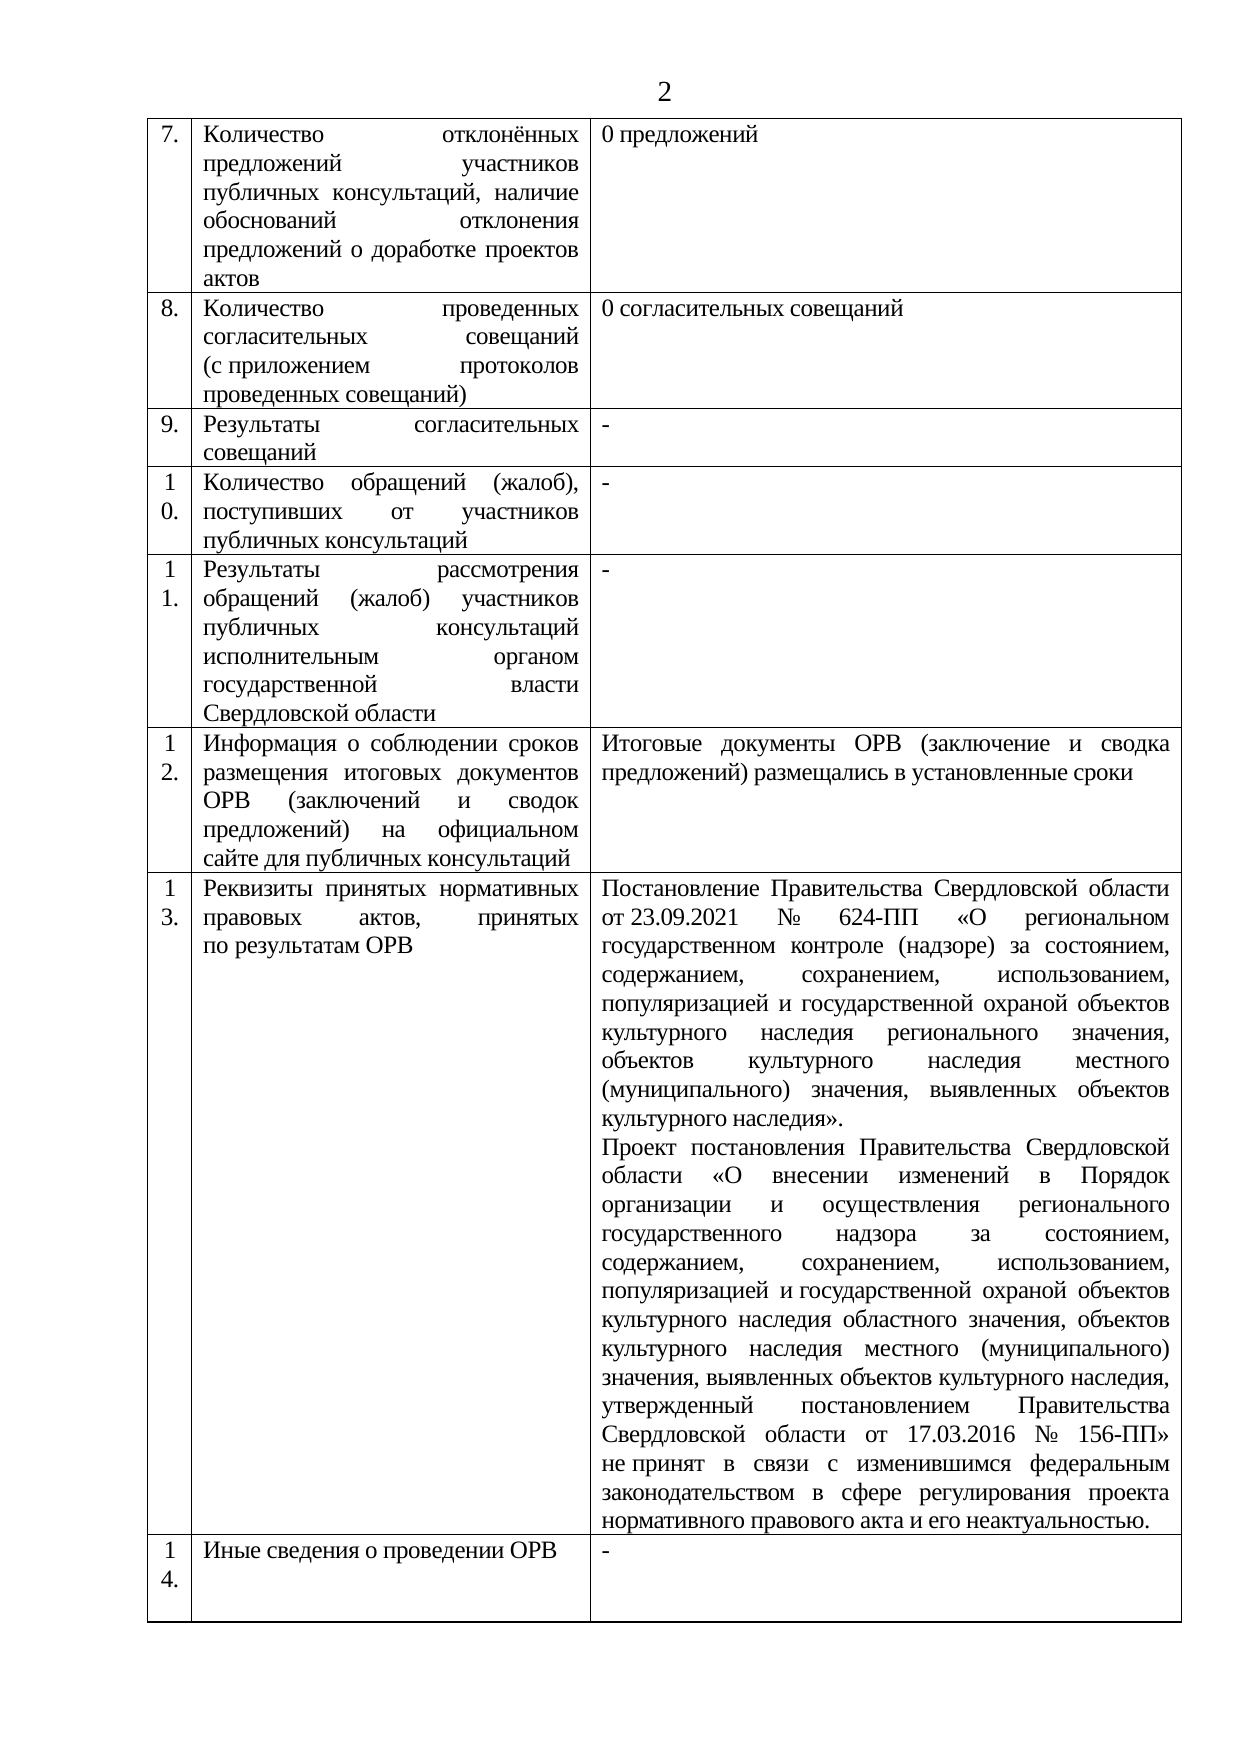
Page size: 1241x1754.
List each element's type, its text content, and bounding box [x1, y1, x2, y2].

table_cell [148, 1535, 191, 1621]
table_cell [148, 293, 191, 408]
table_cell Количество отклонённых предложений участников публичных консультаций, наличие обоснований отклонения предложений о доработке проектов актов [192, 119, 590, 292]
table_cell - [591, 467, 1181, 553]
table_cell Количество проведенных согласительных совещаний (с приложением протоколов проведенных совещаний) [192, 293, 590, 408]
table_cell Информация о соблюдении сроков размещения итоговых документов ОРВ (заключений и сводок предложений) на официальном сайте для публичных консультаций [192, 728, 590, 872]
table_cell [148, 409, 191, 466]
table_cell [148, 467, 191, 553]
table_cell Реквизиты принятых нормативных правовых актов, принятых по результатам ОРВ [192, 873, 590, 1534]
table_cell Иные сведения о проведении ОРВ [192, 1535, 590, 1621]
table_cell 0 согласительных совещаний [591, 293, 1181, 408]
table_cell Результаты согласительных совещаний [192, 409, 590, 466]
table_cell [148, 555, 191, 727]
table_cell Результаты рассмотрения обращений (жалоб) участников публичных консультаций исполнительным органом государственной власти Свердловской области [192, 555, 590, 727]
table_cell [148, 873, 191, 1534]
table_cell [148, 119, 191, 292]
table_cell [148, 728, 191, 872]
table_cell - [591, 555, 1181, 727]
table_cell Итоговые документы ОРВ (заключение и сводка предложений) размещались в установленные сроки [591, 728, 1181, 872]
table_cell - [591, 409, 1181, 466]
table_cell Количество обращений (жалоб), поступивших от участников публичных консультаций [192, 467, 590, 553]
table_cell - [591, 1535, 1181, 1621]
table_cell Постановление Правительства Свердловской области от 23.09.2021 № 624-ПП «О региональном государственном контроле (надзоре) за состоянием, содержанием, сохранением, использованием, популяризацией и государственной охраной объектов культурного наследия регионального значения, объектов культурного наследия местного (муниципального) значения, выявленных объектов культурного наследия». Проект постановления Правительства Свердловской области «О внесении изменений в Порядок организации и осуществления регионального государственного надзора за состоянием, содержанием, сохранением, использованием, популяризацией и государственной охраной объектов культурного наследия областного значения, объектов культурного наследия местного (муниципального) значения, выявленных объектов культурного наследия, утвержденный постановлением Правительства Свердловской области от 17.03.2016 № 156-ПП» не принят в связи с изменившимся федеральным законодательством в сфере регулирования проекта нормативного правового акта и его неактуальностью. [591, 873, 1181, 1534]
table_cell 0 предложений [591, 119, 1181, 292]
